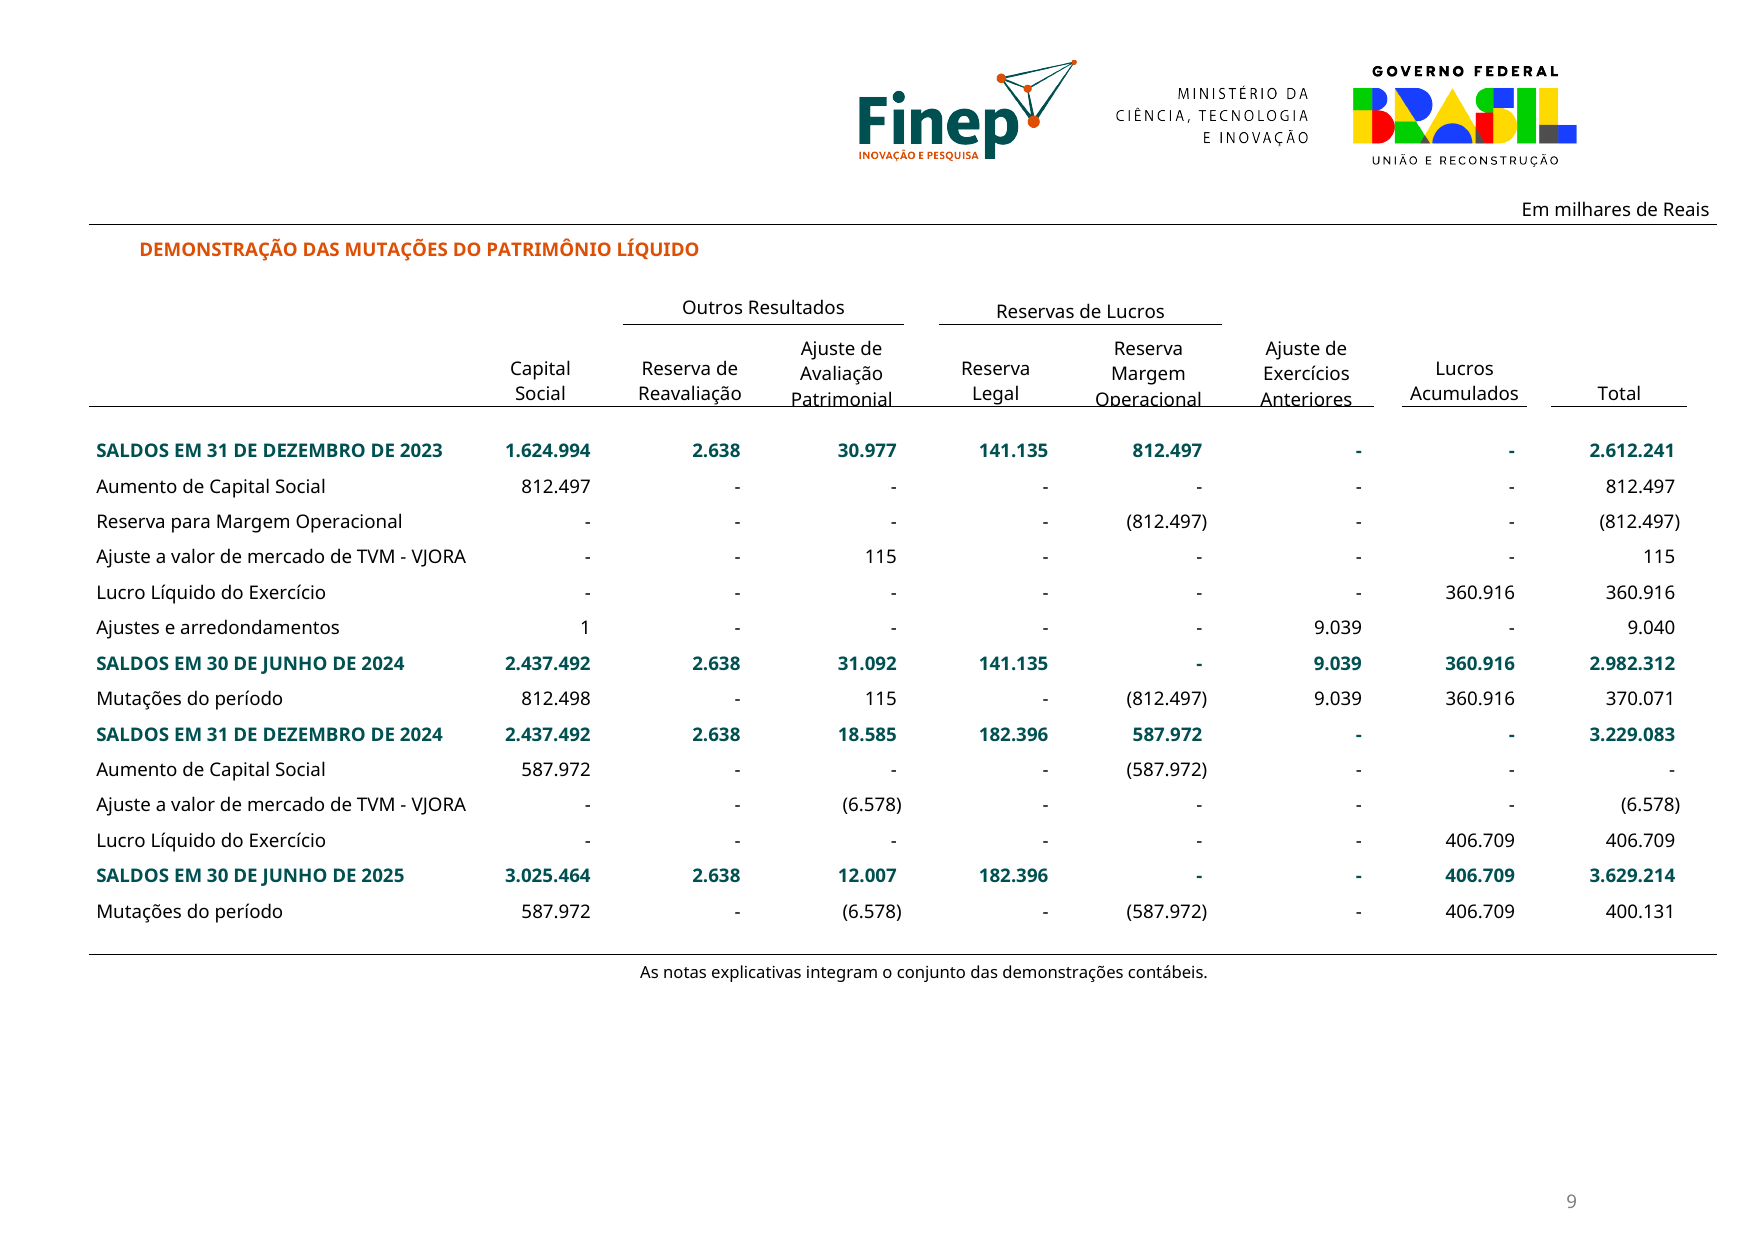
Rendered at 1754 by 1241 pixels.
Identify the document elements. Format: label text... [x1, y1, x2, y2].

table_cell - [627, 787, 752, 822]
table_cell [1060, 822, 1082, 858]
table_cell [1527, 929, 1551, 954]
table_cell [1709, 468, 1717, 503]
table_cell [1709, 282, 1717, 294]
table_cell [1060, 610, 1082, 645]
table_cell [1222, 324, 1243, 335]
table_cell [89, 324, 477, 335]
table_cell [1687, 504, 1709, 539]
table_cell [1687, 433, 1709, 468]
table_cell 1.624.994 [478, 433, 603, 468]
table_cell Reservas de Lucros [939, 294, 1222, 323]
table_cell [1141, 282, 1166, 294]
table_cell [1374, 858, 1402, 893]
table_cell [1214, 610, 1238, 645]
table_cell [909, 681, 931, 716]
table_cell - [1082, 574, 1214, 610]
table_cell [1687, 645, 1709, 681]
table_cell [801, 282, 825, 294]
table_cell - [931, 681, 1060, 716]
table_cell [1709, 610, 1717, 645]
table_cell - [1402, 751, 1527, 787]
table_cell [1374, 822, 1402, 858]
table_cell 141.135 [931, 645, 1060, 681]
table_cell [774, 929, 909, 954]
table_header [89, 195, 110, 224]
table_cell [603, 716, 627, 751]
table_cell [1060, 751, 1082, 787]
table_cell [89, 225, 477, 236]
table_cell [1374, 468, 1402, 503]
table_cell 406.709 [1402, 858, 1527, 893]
table_cell [478, 225, 590, 236]
table_cell (6.578) [774, 893, 909, 928]
table_cell [1709, 504, 1717, 539]
table_cell (6.578) [1551, 787, 1687, 822]
table_cell [1527, 681, 1551, 716]
table_cell 587.972 [478, 893, 603, 928]
table_cell 31.092 [774, 645, 909, 681]
table_cell [1214, 716, 1238, 751]
table_cell [1374, 406, 1402, 433]
table_header Em milhares de Reais [132, 195, 1717, 224]
table_cell [909, 893, 931, 928]
table_cell [1166, 282, 1222, 294]
table_cell Demonstração das Mutações do Patrimônio Líquido [132, 236, 1717, 282]
table_cell [1559, 282, 1687, 294]
table_cell [1527, 858, 1551, 893]
table_cell Ajuste a valor de mercado de TVM - VJORA [89, 787, 477, 822]
table_cell Lucro Líquido do Exercício [89, 574, 477, 610]
table_cell 370.071 [1551, 681, 1687, 716]
table_cell - [931, 787, 1060, 822]
table_cell 9.039 [1239, 645, 1374, 681]
table_cell [1520, 225, 1544, 236]
table_cell Aumento de Capital Social [89, 751, 477, 787]
table_cell [909, 407, 931, 433]
table_cell [1214, 645, 1238, 681]
table_cell - [627, 681, 752, 716]
table_cell [1551, 407, 1687, 433]
table_cell [603, 787, 627, 822]
table_cell [1396, 294, 1527, 323]
table_cell [110, 236, 132, 282]
table_cell [909, 539, 931, 574]
table_cell [1214, 751, 1238, 787]
table_cell [1709, 294, 1717, 323]
table_cell 2.612.241 [1551, 433, 1687, 468]
table_cell [1060, 335, 1082, 406]
table_cell - [627, 504, 752, 539]
table_cell [1214, 468, 1238, 503]
table_cell [1060, 681, 1082, 716]
table_cell [789, 225, 813, 236]
table_cell - [931, 822, 1060, 858]
table_cell 587.972 [478, 751, 603, 787]
table_cell [1687, 406, 1709, 433]
table_cell 812.497 [1082, 433, 1214, 468]
table_cell 2.638 [627, 716, 752, 751]
table_cell [1709, 645, 1717, 681]
table_cell [1379, 294, 1396, 323]
table_cell [1060, 433, 1082, 468]
table_cell - [1402, 610, 1527, 645]
table_cell 2.437.492 [478, 645, 603, 681]
table_cell [603, 645, 627, 681]
table_cell [1527, 324, 1559, 335]
table_cell [1374, 929, 1402, 954]
table_cell - [1402, 468, 1527, 503]
table_cell - [478, 574, 603, 610]
table_cell [1527, 433, 1551, 468]
table_cell [478, 407, 603, 433]
table_cell [603, 681, 627, 716]
table_cell [909, 751, 931, 787]
table_cell - [1082, 822, 1214, 858]
table_cell [1527, 468, 1551, 503]
table_cell [1243, 324, 1378, 335]
table_cell SALDOS EM 31 DE DEZEMBRO DE 2024 [89, 716, 477, 751]
table_cell [1374, 433, 1402, 468]
table_cell [1129, 225, 1153, 236]
table_header [110, 195, 132, 224]
table_cell [909, 929, 931, 954]
table_cell [1692, 225, 1717, 236]
table_cell [1374, 751, 1402, 787]
table_cell - [478, 822, 603, 858]
table_cell - [1239, 822, 1374, 858]
table_cell [1374, 610, 1402, 645]
table_cell [1060, 645, 1082, 681]
table_cell [1369, 225, 1520, 236]
table_cell [1214, 574, 1238, 610]
table_cell [1527, 406, 1551, 433]
table_cell - [1082, 468, 1214, 503]
table_cell [753, 645, 774, 681]
table_cell [478, 929, 603, 954]
table_cell - [627, 893, 752, 928]
table_cell [1709, 406, 1717, 433]
table_cell [603, 539, 627, 574]
table_cell Capital Social [478, 335, 603, 406]
table_cell [1527, 574, 1551, 610]
table_cell 9.039 [1239, 681, 1374, 716]
table_cell [110, 955, 132, 989]
table_cell 115 [774, 681, 909, 716]
table_cell - [1239, 787, 1374, 822]
table_cell - [1402, 539, 1527, 574]
table_cell [1304, 225, 1326, 236]
table_cell - [774, 574, 909, 610]
table_cell (587.972) [1082, 751, 1214, 787]
table_cell [753, 574, 774, 610]
table_cell [753, 893, 774, 928]
table_cell [1687, 324, 1709, 335]
table_cell 18.585 [774, 716, 909, 751]
table_cell [1153, 225, 1304, 236]
table_cell [1551, 929, 1687, 954]
table_cell 406.709 [1551, 822, 1687, 858]
table_cell [1374, 504, 1402, 539]
table_cell [1687, 751, 1709, 787]
table_cell - [478, 787, 603, 822]
table_cell [603, 468, 627, 503]
table_cell [939, 282, 1141, 294]
table_cell [825, 282, 904, 294]
table_cell [1082, 929, 1214, 954]
table_cell [1687, 335, 1709, 406]
table_cell [603, 893, 627, 928]
table_cell 115 [774, 539, 909, 574]
table_cell [964, 225, 986, 236]
table_cell 360.916 [1402, 645, 1527, 681]
table_cell (812.497) [1082, 504, 1214, 539]
table_cell [909, 504, 931, 539]
table_cell [1060, 539, 1082, 574]
table_cell [909, 787, 931, 822]
table_cell [1060, 787, 1082, 822]
table_cell [939, 325, 1141, 335]
table_cell [825, 325, 904, 335]
table_cell 406.709 [1402, 822, 1527, 858]
table_cell [1060, 468, 1082, 503]
table_cell Total [1551, 335, 1687, 406]
table_cell [909, 433, 931, 468]
table_cell [1709, 787, 1717, 822]
table_cell - [774, 468, 909, 503]
table_cell [904, 282, 938, 294]
table_cell 141.135 [931, 433, 1060, 468]
table_cell [603, 929, 627, 954]
table_cell - [1082, 787, 1214, 822]
table_cell - [1239, 858, 1374, 893]
table_cell [1687, 929, 1709, 954]
table_cell - [1402, 716, 1527, 751]
table_cell [1709, 751, 1717, 787]
table_cell 360.916 [1402, 574, 1527, 610]
table_cell - [1239, 433, 1374, 468]
table_cell [1402, 407, 1527, 433]
table_cell [931, 929, 1060, 954]
table_cell [1060, 929, 1082, 954]
table_cell [603, 282, 622, 294]
table_cell - [1239, 751, 1374, 787]
table_cell [1239, 407, 1374, 433]
table_cell [1060, 574, 1082, 610]
table_cell 3.229.083 [1551, 716, 1687, 751]
table_cell [89, 407, 477, 433]
table_cell 587.972 [1082, 716, 1214, 751]
table_cell 406.709 [1402, 893, 1527, 928]
table_cell [1374, 787, 1402, 822]
table_cell - [627, 574, 752, 610]
table_cell [1214, 681, 1238, 716]
table_cell [590, 225, 645, 236]
table_cell - [1239, 468, 1374, 503]
table_cell 1 [478, 610, 603, 645]
table_cell [1082, 407, 1214, 433]
table_cell [1709, 335, 1717, 406]
table_cell - [931, 893, 1060, 928]
table_cell - [1551, 751, 1687, 787]
table_cell [603, 574, 627, 610]
table_cell - [1239, 539, 1374, 574]
table_cell [1374, 645, 1402, 681]
table_cell [1374, 335, 1402, 406]
table_cell Reserva Legal [931, 335, 1060, 406]
table_cell [801, 325, 825, 335]
table_cell 115 [1551, 539, 1687, 574]
table_cell [931, 407, 1060, 433]
table_cell [909, 858, 931, 893]
table_cell [1243, 294, 1378, 323]
table_cell [1687, 716, 1709, 751]
table_cell - [627, 539, 752, 574]
table_cell Mutações do período [89, 893, 477, 928]
table_cell Aumento de Capital Social [89, 468, 477, 503]
table_cell 9.039 [1239, 610, 1374, 645]
table_cell [909, 574, 931, 610]
table_cell Reserva para Margem Operacional [89, 504, 477, 539]
table_cell [904, 294, 938, 323]
table_cell [89, 236, 110, 282]
table_cell [753, 929, 774, 954]
table_cell SALDOS EM 31 DE DEZEMBRO DE 2023 [89, 433, 477, 468]
table_cell [1709, 324, 1717, 335]
table_cell - [931, 610, 1060, 645]
table_cell [1214, 504, 1238, 539]
table_cell [1348, 225, 1369, 236]
table_cell [1060, 893, 1082, 928]
table_cell [1374, 539, 1402, 574]
table_cell As notas explicativas integram o conjunto das demonstrações contábeis. [132, 955, 1717, 989]
table_cell [1687, 294, 1709, 323]
table_cell - [774, 751, 909, 787]
table_cell [1214, 539, 1238, 574]
table_cell 2.638 [627, 645, 752, 681]
table_cell [1709, 929, 1717, 954]
table_cell [1243, 282, 1378, 294]
table_cell [89, 929, 477, 954]
table_cell [478, 324, 603, 335]
table_cell [753, 858, 774, 893]
table_cell [627, 929, 752, 954]
table_cell - [931, 504, 1060, 539]
table_cell [603, 324, 622, 335]
table_cell Mutações do período [89, 681, 477, 716]
table_cell (6.578) [774, 787, 909, 822]
table_cell [1060, 716, 1082, 751]
table_cell [1060, 858, 1082, 893]
table_cell [1214, 893, 1238, 928]
table_cell - [1402, 504, 1527, 539]
table_cell [1709, 574, 1717, 610]
table_cell [909, 468, 931, 503]
table_cell [603, 822, 627, 858]
table_cell [753, 787, 774, 822]
table_cell 9.040 [1551, 610, 1687, 645]
table_cell [753, 716, 774, 751]
table_cell [1141, 325, 1166, 335]
table_cell [1166, 325, 1222, 335]
table_cell [603, 433, 627, 468]
table_cell 182.396 [931, 858, 1060, 893]
table_cell [1527, 282, 1559, 294]
table_cell [1687, 610, 1709, 645]
table_cell [645, 225, 789, 236]
table_cell [1687, 539, 1709, 574]
table_cell [909, 610, 931, 645]
table_cell [1527, 335, 1551, 406]
table_cell [1527, 539, 1551, 574]
table_cell Outros Resultados Abrangentes [623, 294, 904, 323]
table_cell [1687, 893, 1709, 928]
table_cell - [931, 468, 1060, 503]
table_cell [909, 335, 931, 406]
table_cell [1214, 822, 1238, 858]
table_cell [1687, 787, 1709, 822]
table_cell [1214, 858, 1238, 893]
table_cell Ajuste de Exercícios Anteriores [1239, 335, 1374, 406]
table_cell - [1239, 574, 1374, 610]
table_cell [1374, 893, 1402, 928]
table_cell [1527, 751, 1551, 787]
table_cell [1527, 610, 1551, 645]
table_cell [753, 407, 774, 433]
table_cell [1379, 282, 1396, 294]
table_cell [1544, 225, 1692, 236]
table_cell 3.025.464 [478, 858, 603, 893]
table_cell [1687, 822, 1709, 858]
table_cell Ajuste a valor de mercado de TVM - VJORA [89, 539, 477, 574]
table_cell - [774, 822, 909, 858]
table_cell [986, 225, 1129, 236]
table_cell [1060, 504, 1082, 539]
table_cell - [1082, 645, 1214, 681]
table_cell [1222, 282, 1243, 294]
table_cell [1374, 681, 1402, 716]
table_cell [1527, 787, 1551, 822]
table_cell [1559, 324, 1687, 335]
table_cell [909, 822, 931, 858]
table_cell - [931, 539, 1060, 574]
table_cell [1687, 574, 1709, 610]
table_cell - [627, 610, 752, 645]
table_cell 2.638 [627, 433, 752, 468]
table_cell - [774, 610, 909, 645]
table_cell Ajuste de Avaliação Patrimonial [774, 335, 909, 406]
table_cell - [1239, 716, 1374, 751]
table_cell [753, 504, 774, 539]
table_cell [1402, 929, 1527, 954]
table_cell 2.982.312 [1551, 645, 1687, 681]
table_cell [1687, 282, 1709, 294]
table_cell [1709, 681, 1717, 716]
table_cell 400.131 [1551, 893, 1687, 928]
table_cell SALDOS EM 30 DE JUNHO DE 2024 [89, 645, 477, 681]
table_cell [89, 294, 477, 323]
table_cell - [931, 574, 1060, 610]
table_cell [753, 751, 774, 787]
table_cell - [1402, 787, 1527, 822]
table_cell [774, 407, 909, 433]
table_cell 360.916 [1402, 681, 1527, 716]
table_cell - [774, 504, 909, 539]
table_cell [1214, 787, 1238, 822]
table_cell - [478, 539, 603, 574]
table_cell [623, 325, 801, 335]
table_cell [1222, 294, 1243, 323]
table_cell [89, 335, 477, 406]
table_cell [753, 335, 774, 406]
table_cell 812.497 [478, 468, 603, 503]
table_cell [909, 645, 931, 681]
table_cell [1687, 468, 1709, 503]
table_cell [1709, 433, 1717, 468]
table_cell [753, 433, 774, 468]
table_cell 2.638 [627, 858, 752, 893]
table_cell [1214, 407, 1238, 433]
table_cell [603, 504, 627, 539]
table_cell [1559, 294, 1687, 323]
table_cell [603, 407, 627, 433]
table_cell (812.497) [1551, 504, 1687, 539]
table_cell [1379, 324, 1396, 335]
table_cell [1527, 822, 1551, 858]
table_cell [1060, 407, 1082, 433]
table_cell [1214, 929, 1238, 954]
table_cell [1527, 893, 1551, 928]
table_cell 812.497 [1551, 468, 1687, 503]
table_cell - [1239, 504, 1374, 539]
table_cell - [931, 751, 1060, 787]
table_cell 360.916 [1551, 574, 1687, 610]
table_cell [89, 282, 477, 294]
table_cell - [1082, 539, 1214, 574]
table_cell [1374, 574, 1402, 610]
table_cell (812.497) [1082, 681, 1214, 716]
table_cell [909, 716, 931, 751]
table_cell Reserva Margem Operacional [1082, 335, 1214, 406]
table_cell 12.007 [774, 858, 909, 893]
table_cell [1527, 294, 1559, 323]
table_cell [478, 282, 603, 294]
table_cell [1687, 858, 1709, 893]
table_cell [89, 955, 110, 989]
table_cell - [627, 468, 752, 503]
table_cell [1709, 893, 1717, 928]
table_cell - [627, 751, 752, 787]
table_cell Lucro Líquido do Exercício [89, 822, 477, 858]
table_cell - [627, 822, 752, 858]
table_cell [1214, 335, 1238, 406]
table_cell [1214, 433, 1238, 468]
table_cell - [1402, 433, 1527, 468]
table_cell [753, 822, 774, 858]
table_cell [627, 407, 752, 433]
table_cell - [1082, 610, 1214, 645]
table_cell [1527, 645, 1551, 681]
table_cell 182.396 [931, 716, 1060, 751]
table_cell Reserva de Reavaliação [627, 335, 752, 406]
table_cell - [478, 504, 603, 539]
table_cell [478, 294, 603, 323]
table_cell [603, 610, 627, 645]
table_cell [1374, 716, 1402, 751]
table_cell [1709, 822, 1717, 858]
table_cell [1239, 929, 1374, 954]
table_cell [603, 294, 622, 323]
table_cell [1709, 539, 1717, 574]
table_cell Lucros Acumulados [1402, 335, 1527, 406]
table_cell [1326, 225, 1347, 236]
table_cell [1396, 324, 1527, 335]
table_cell 3.629.214 [1551, 858, 1687, 893]
table_cell [603, 858, 627, 893]
table_cell 30.977 [774, 433, 909, 468]
table_cell - [1239, 893, 1374, 928]
table_cell [753, 681, 774, 716]
table_cell [753, 610, 774, 645]
table_cell 812.498 [478, 681, 603, 716]
table_cell [1709, 716, 1717, 751]
table_cell [1527, 504, 1551, 539]
table_cell [603, 335, 627, 406]
table_cell [623, 282, 801, 294]
table_cell SALDOS EM 30 DE JUNHO DE 2025 [89, 858, 477, 893]
table_cell (587.972) [1082, 893, 1214, 928]
table_cell - [1082, 858, 1214, 893]
table_cell [753, 468, 774, 503]
table_cell [1396, 282, 1527, 294]
table_cell [1709, 858, 1717, 893]
table_cell [904, 324, 938, 335]
table_cell 2.437.492 [478, 716, 603, 751]
table_cell [813, 225, 964, 236]
table_cell [603, 751, 627, 787]
table_cell [1527, 716, 1551, 751]
table_cell [1687, 681, 1709, 716]
table_cell [753, 539, 774, 574]
table_cell Ajustes e arredondamentos [89, 610, 477, 645]
